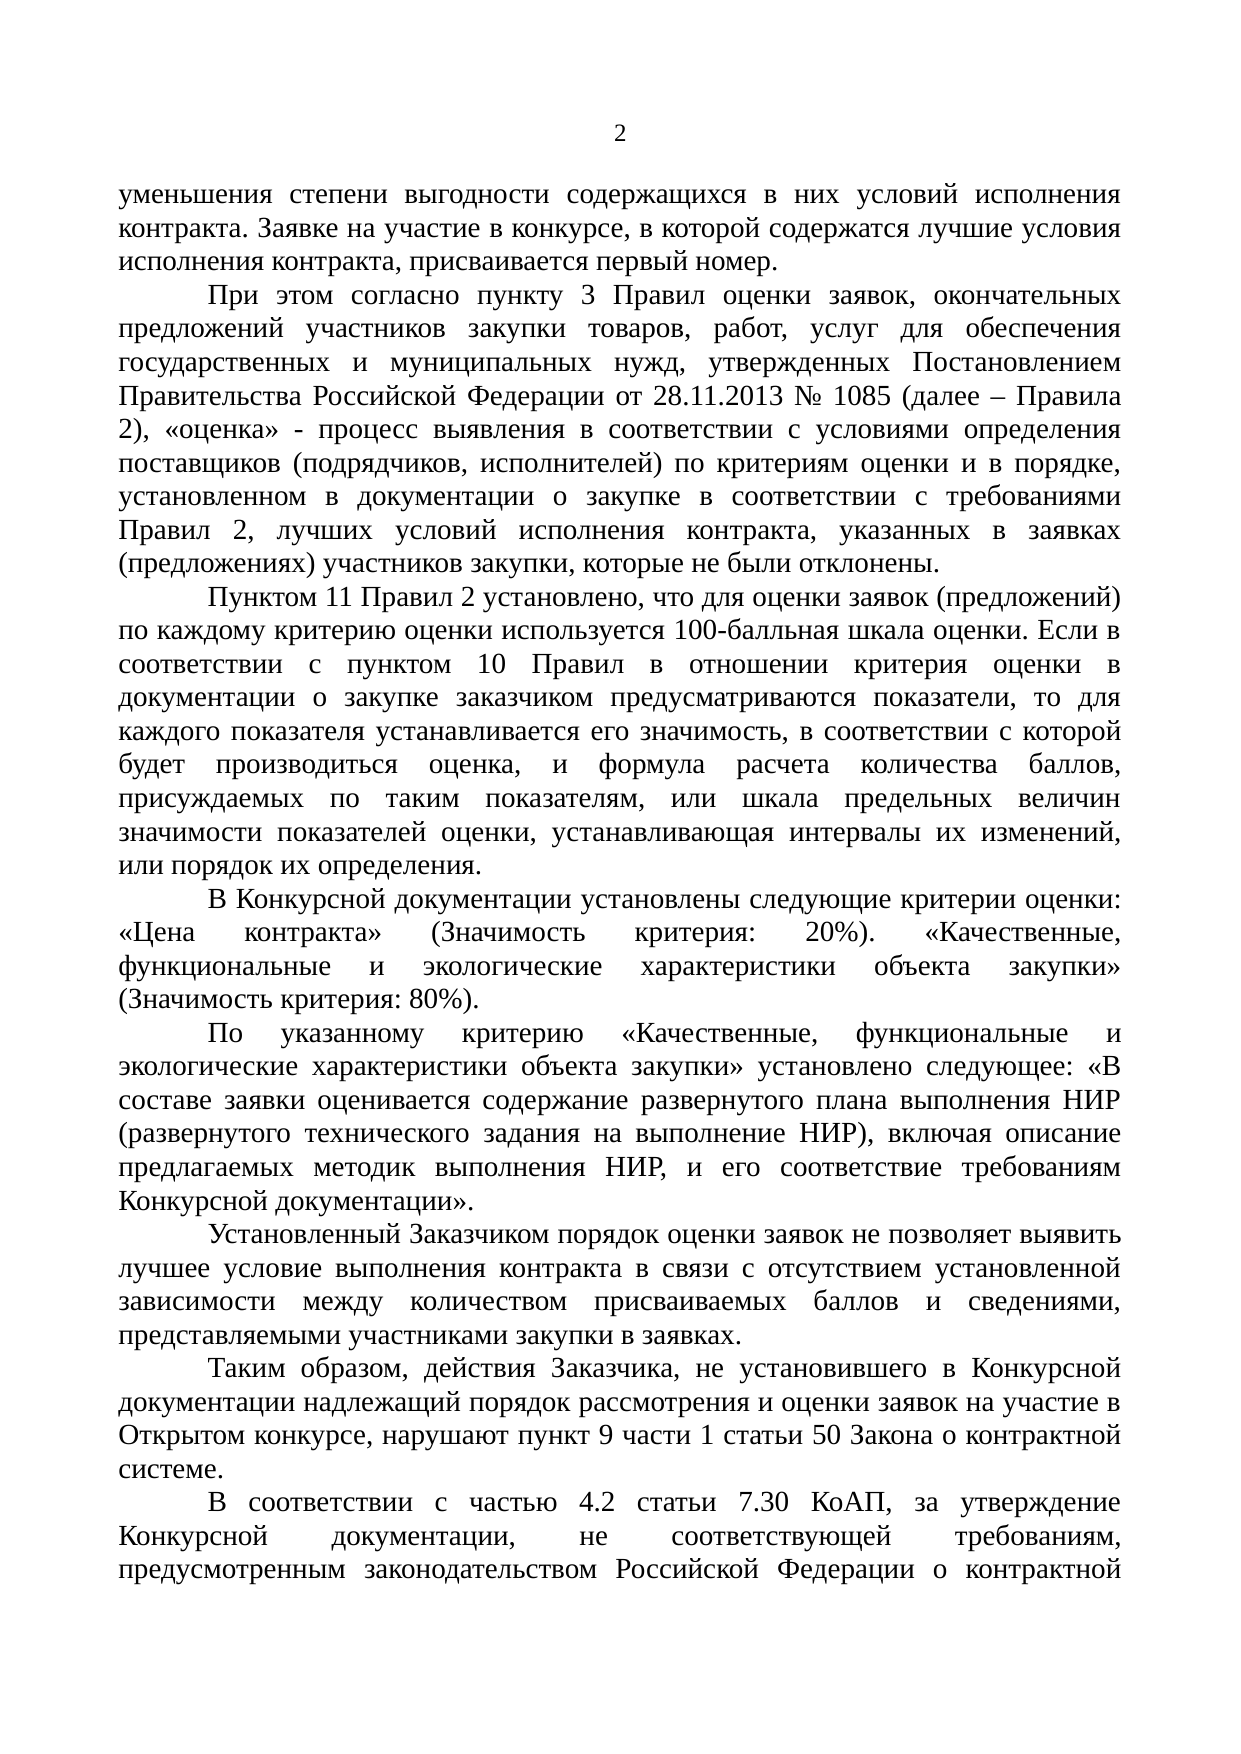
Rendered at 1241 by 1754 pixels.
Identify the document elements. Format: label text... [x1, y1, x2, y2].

text Установленный Заказчиком порядок оценки заявок не позволяет выявить лучшее условие выполнения контракта в связи с отсутствием установленной зависимости между количеством присваиваемых баллов и сведениями, представляемыми участниками закупки в заявках. [118, 1216, 1122, 1350]
text В соответствии с частью 4.2 статьи 7.30 КоАП, за утверждение Конкурсной документации, не соответствующей требованиям, предусмотренным законодательством Российской Федерации о контрактной [118, 1484, 1122, 1585]
text В Конкурсной документации установлены следующие критерии оценки: «Цена контракта» (Значимость критерия: 20%). «Качественные, функциональные и экологические характеристики объекта закупки» (Значимость критерия: 80%). [118, 881, 1122, 1015]
text Пунктом 11 Правил 2 установлено, что для оценки заявок (предложений) по каждому критерию оценки используется 100-балльная шкала оценки. Если в соответствии с пунктом 10 Правил в отношении критерия оценки в документации о закупке заказчиком предусматриваются показатели, то для каждого показателя устанавливается его значимость, в соответствии с которой будет производиться оценка, и формула расчета количества баллов, присуждаемых по таким показателям, или шкала предельных величин значимости показателей оценки, устанавливающая интервалы их изменений, или порядок их определения. [118, 579, 1122, 881]
text По указанному критерию «Качественные, функциональные и экологические характеристики объекта закупки» установлено следующее: «В составе заявки оценивается содержание развернутого плана выполнения НИР (развернутого технического задания на выполнение НИР), включая описание предлагаемых методик выполнения НИР, и его соответствие требованиям Конкурсной документации». [118, 1015, 1122, 1216]
text уменьшения степени выгодности содержащихся в них условий исполнения контракта. Заявке на участие в конкурсе, в которой содержатся лучшие условия исполнения контракта, присваивается первый номер. [118, 176, 1122, 277]
text При этом согласно пункту 3 Правил оценки заявок, окончательных предложений участников закупки товаров, работ, услуг для обеспечения государственных и муниципальных нужд, утвержденных Постановлением Правительства Российской Федерации от 28.11.2013 № 1085 (далее – Правила 2), «оценка» - процесс выявления в соответствии с условиями определения поставщиков (подрядчиков, исполнителей) по критериям оценки и в порядке, установленном в документации о закупке в соответствии с требованиями Правил 2, лучших условий исполнения контракта, указанных в заявках (предложениях) участников закупки, которые не были отклонены. [118, 277, 1122, 579]
text Таким образом, действия Заказчика, не установившего в Конкурсной документации надлежащий порядок рассмотрения и оценки заявок на участие в Открытом конкурсе, нарушают пункт 9 части 1 статьи 50 Закона о контрактной системе. [118, 1350, 1122, 1484]
